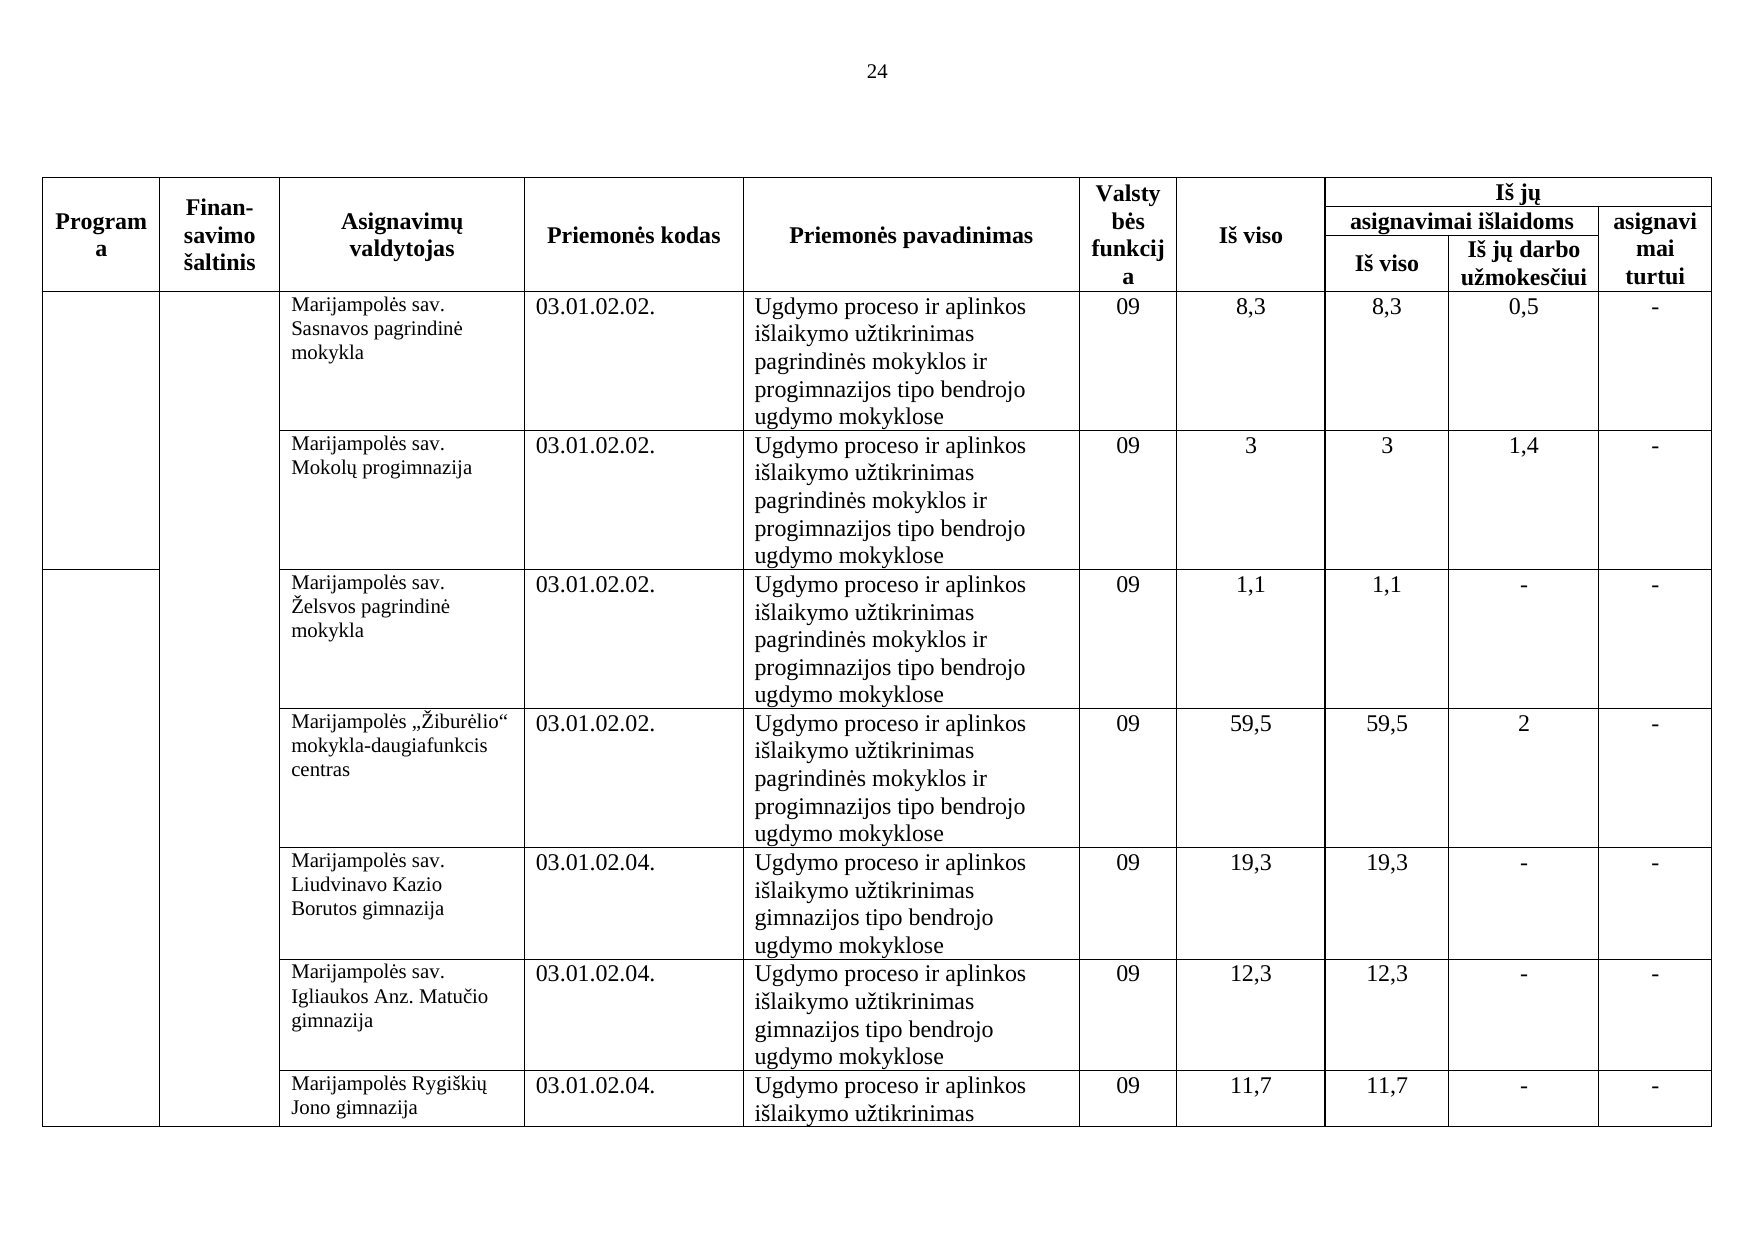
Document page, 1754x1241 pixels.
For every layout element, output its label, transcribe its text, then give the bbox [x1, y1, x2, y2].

table_cell 12,3 [1326, 960, 1448, 1070]
table_cell 8,3 [1326, 292, 1448, 430]
table_cell Marijampolės sav. Sasnavos pagrindinė mokykla [280, 292, 524, 430]
table_cell 11,7 [1177, 1071, 1324, 1126]
table_cell 8,3 [1177, 292, 1324, 430]
table_cell 03.01.02.02. [525, 570, 743, 708]
table_cell 1,1 [1177, 570, 1324, 708]
table_cell 19,3 [1177, 848, 1324, 958]
table_cell 03.01.02.04. [525, 1071, 743, 1126]
table_cell Ugdymo proceso ir aplinkos išlaikymo užtikrinimas [744, 1071, 1079, 1126]
table_header Programa [43, 178, 159, 291]
table_cell - [1449, 960, 1598, 1070]
table_cell [43, 570, 159, 1126]
table_cell Ugdymo proceso ir aplinkos išlaikymo užtikrinimas gimnazijos tipo bendrojo ugdymo mokyklose [744, 960, 1079, 1070]
table_cell - [1449, 848, 1598, 958]
table_cell - [1449, 570, 1598, 708]
table_cell - [1599, 848, 1711, 958]
table_cell 1,4 [1449, 431, 1598, 569]
table_header Asignavimų valdytojas [280, 178, 524, 291]
table_cell Ugdymo proceso ir aplinkos išlaikymo užtikrinimas pagrindinės mokyklos ir progimnazijos tipo bendrojo ugdymo mokyklose [744, 292, 1079, 430]
table_cell asignavimai išlaidoms [1326, 207, 1598, 234]
table_cell 09 [1080, 292, 1176, 430]
table_cell 03.01.02.02. [525, 431, 743, 569]
table_cell [160, 292, 279, 1126]
table_cell 3 [1177, 431, 1324, 569]
table_cell 59,5 [1326, 709, 1448, 847]
table_cell Marijampolės sav. Liudvinavo Kazio Borutos gimnazija [280, 848, 524, 958]
table_cell - [1599, 1071, 1711, 1126]
table_cell 09 [1080, 960, 1176, 1070]
table_cell - [1599, 709, 1711, 847]
table_cell 2 [1449, 709, 1598, 847]
table_cell 03.01.02.02. [525, 709, 743, 847]
table_cell Ugdymo proceso ir aplinkos išlaikymo užtikrinimas gimnazijos tipo bendrojo ugdymo mokyklose [744, 848, 1079, 958]
table_cell 11,7 [1326, 1071, 1448, 1126]
table_cell 19,3 [1326, 848, 1448, 958]
table_cell 03.01.02.02. [525, 292, 743, 430]
table_cell Iš jų darbo užmokesčiui [1449, 236, 1598, 291]
table_cell 0,5 [1449, 292, 1598, 430]
table_cell Iš viso [1326, 236, 1448, 291]
table_cell Marijampolės Rygiškių Jono gimnazija [280, 1071, 524, 1126]
table_cell 09 [1080, 570, 1176, 708]
table_cell 03.01.02.04. [525, 960, 743, 1070]
table_cell 09 [1080, 848, 1176, 958]
table_header Iš viso [1177, 178, 1324, 291]
table_cell 09 [1080, 431, 1176, 569]
table_cell 09 [1080, 709, 1176, 847]
table_cell Marijampolės „Žiburėlio“ mokykla-daugiafunkcis centras [280, 709, 524, 847]
table_cell [43, 292, 159, 569]
table_cell 3 [1326, 431, 1448, 569]
table_cell Marijampolės sav. Mokolų progimnazija [280, 431, 524, 569]
table_cell Ugdymo proceso ir aplinkos išlaikymo užtikrinimas pagrindinės mokyklos ir progimnazijos tipo bendrojo ugdymo mokyklose [744, 709, 1079, 847]
table_cell 1,1 [1326, 570, 1448, 708]
table_cell 12,3 [1177, 960, 1324, 1070]
table_header Valstybės funkcija [1080, 178, 1176, 291]
table_cell 59,5 [1177, 709, 1324, 847]
table_header Iš jų [1326, 178, 1711, 206]
table_cell Marijampolės sav. Želsvos pagrindinė mokykla [280, 570, 524, 708]
table_cell 09 [1080, 1071, 1176, 1126]
table_cell Ugdymo proceso ir aplinkos išlaikymo užtikrinimas pagrindinės mokyklos ir progimnazijos tipo bendrojo ugdymo mokyklose [744, 431, 1079, 569]
table_cell - [1599, 570, 1711, 708]
table_header Priemonės kodas [525, 178, 743, 291]
table_cell 03.01.02.04. [525, 848, 743, 958]
table_cell asignavimai turtui įsigyti [1599, 207, 1711, 291]
table_cell - [1599, 960, 1711, 1070]
table_cell - [1449, 1071, 1598, 1126]
table_cell Ugdymo proceso ir aplinkos išlaikymo užtikrinimas pagrindinės mokyklos ir progimnazijos tipo bendrojo ugdymo mokyklose [744, 570, 1079, 708]
table_cell - [1599, 292, 1711, 430]
table_cell Marijampolės sav. Igliaukos Anz. Matučio gimnazija [280, 960, 524, 1070]
table_header Priemonės pavadinimas [744, 178, 1079, 291]
table_header Finan-savimo šaltinis [160, 178, 279, 291]
table_cell - [1599, 431, 1711, 569]
